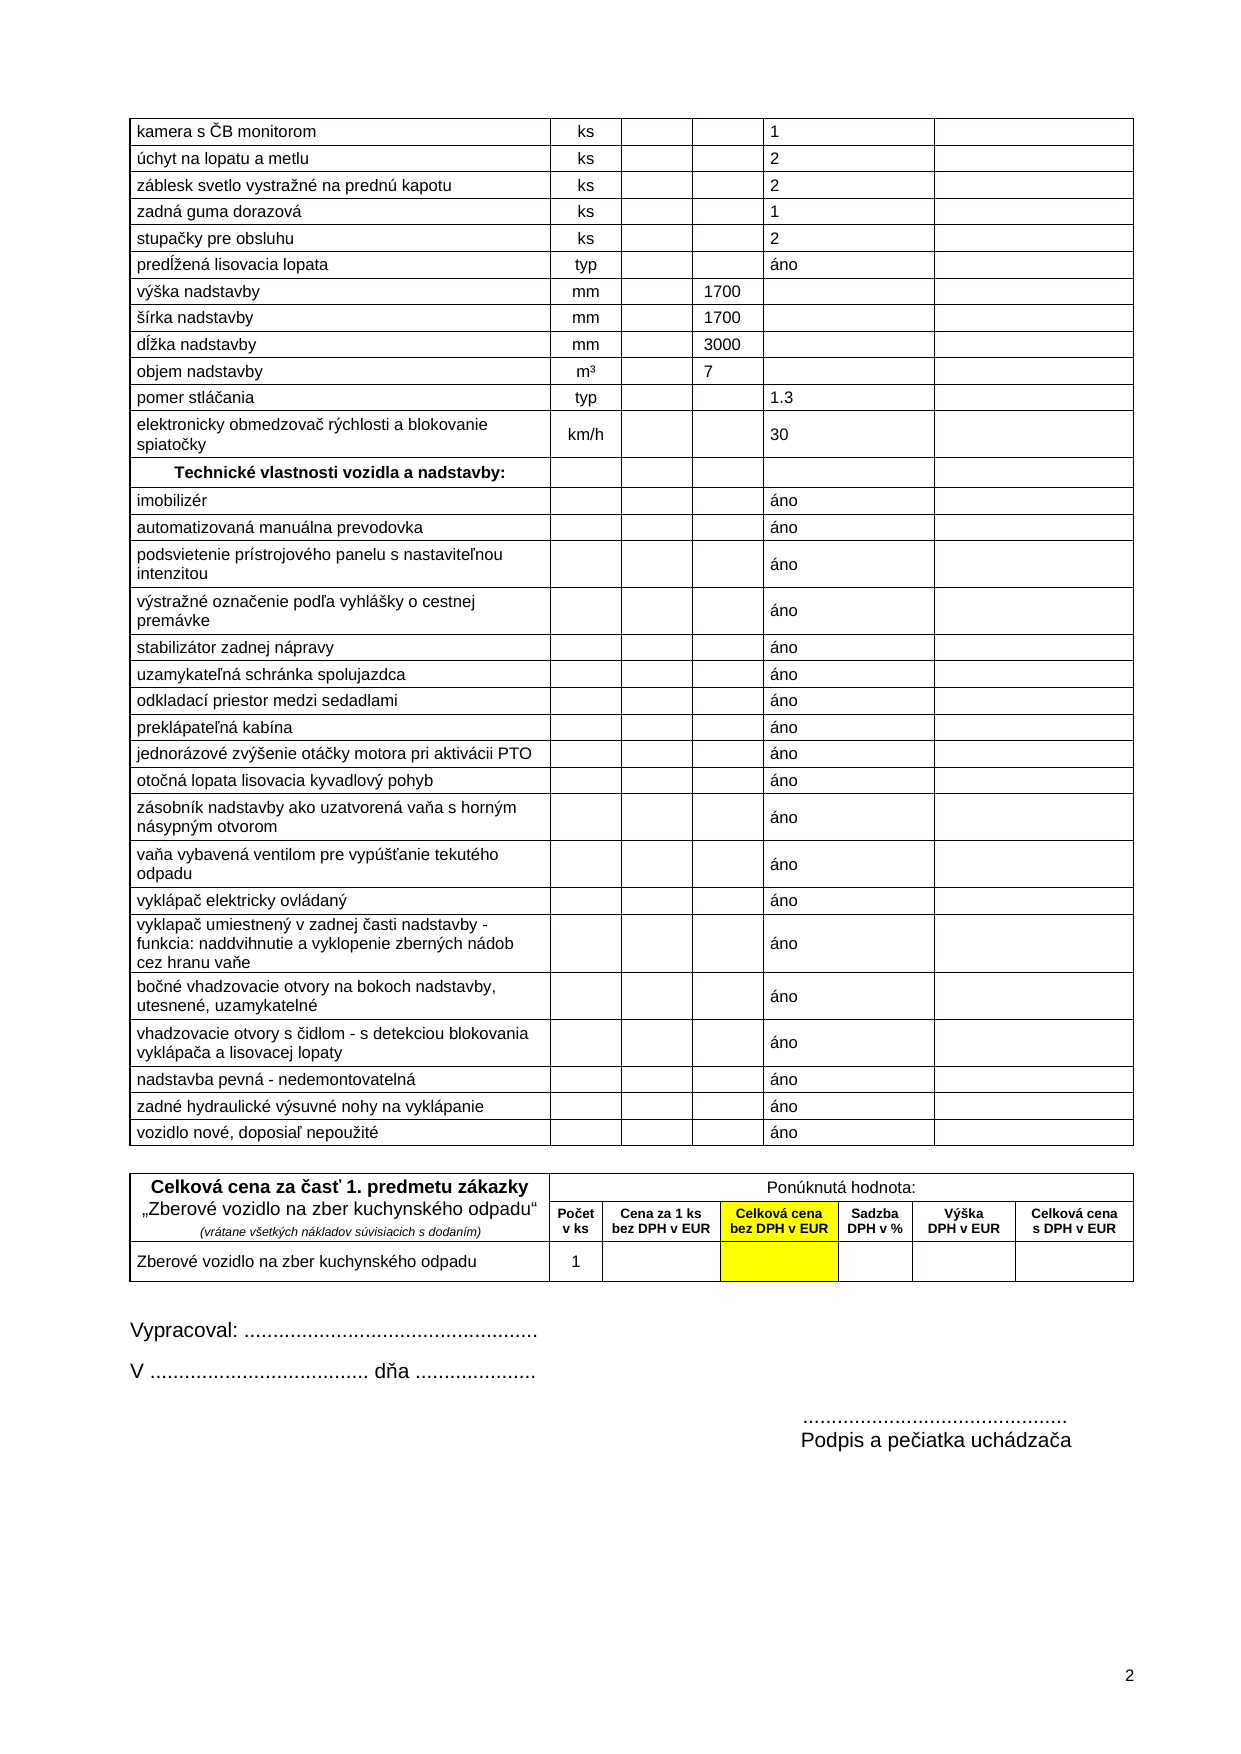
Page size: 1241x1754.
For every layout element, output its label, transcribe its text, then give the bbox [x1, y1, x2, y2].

table_cell [693, 541, 763, 587]
table_cell preklápateľná kabína [131, 715, 550, 740]
table_cell [693, 841, 763, 887]
table_cell [693, 1020, 763, 1066]
table_cell odkladací priestor medzi sedadlami [131, 688, 550, 713]
table_cell zadná guma dorazová [131, 199, 550, 224]
table_cell vhadzovacie otvory s čidlom - s detekciou blokovania vyklápača a lisovacej lopaty [131, 1020, 550, 1066]
table_cell [1016, 1242, 1133, 1281]
table_cell áno [764, 794, 934, 840]
table_cell áno [764, 515, 934, 540]
table_cell typ [551, 385, 621, 410]
table_cell [935, 688, 1133, 713]
table_cell [551, 688, 621, 713]
table_cell Technické vlastnosti vozidla a nadstavby: [131, 458, 550, 487]
table_cell [935, 541, 1133, 587]
table_cell [935, 385, 1133, 410]
table_cell automatizovaná manuálna prevodovka [131, 515, 550, 540]
table_cell ks [551, 119, 621, 145]
table_cell [622, 1020, 692, 1066]
table_cell [693, 688, 763, 713]
table_cell mm [551, 279, 621, 304]
table_cell mm [551, 305, 621, 331]
text .............................................. [130, 1403, 1134, 1427]
table_header Ponúknutá hodnota: [550, 1174, 1133, 1201]
table_cell [693, 888, 763, 913]
table_cell [935, 225, 1133, 251]
table_cell [622, 411, 692, 457]
table_cell [693, 1093, 763, 1119]
table_cell áno [764, 588, 934, 634]
table_cell [622, 279, 692, 304]
table_cell [935, 252, 1133, 277]
table_cell [935, 661, 1133, 687]
table_cell áno [764, 1067, 934, 1092]
table_cell [935, 358, 1133, 384]
table_cell [935, 1067, 1133, 1092]
table_cell [551, 768, 621, 793]
table_cell kamera s ČB monitorom [131, 119, 550, 145]
table_cell [622, 119, 692, 145]
table_cell ks [551, 225, 621, 251]
table_cell áno [764, 1093, 934, 1119]
table_cell [935, 488, 1133, 513]
table_cell zadné hydraulické výsuvné nohy na vyklápanie [131, 1093, 550, 1119]
table_cell stabilizátor zadnej nápravy [131, 635, 550, 660]
table_cell [693, 385, 763, 410]
table_cell [693, 661, 763, 687]
table_cell [693, 794, 763, 840]
table_cell áno [764, 488, 934, 513]
table_cell [935, 973, 1133, 1019]
table_cell [764, 279, 934, 304]
table_cell [764, 305, 934, 331]
table_cell [551, 888, 621, 913]
table_cell nadstavba pevná - nedemontovatelná [131, 1067, 550, 1092]
table_cell [551, 588, 621, 634]
table_cell [622, 661, 692, 687]
table_cell výška nadstavby [131, 279, 550, 304]
table_cell bočné vhadzovacie otvory na bokoch nadstavby, utesnené, uzamykatelné [131, 973, 550, 1019]
table_cell [693, 119, 763, 145]
table_cell 1 [764, 199, 934, 224]
text V ...................................... dňa ..................... [130, 1359, 1134, 1383]
table_cell vozidlo nové, doposiaľ nepoužité [131, 1120, 550, 1145]
table_cell [622, 172, 692, 198]
table_cell áno [764, 661, 934, 687]
table_cell [764, 358, 934, 384]
table_cell Počet v ks [550, 1202, 602, 1241]
table_cell [551, 1093, 621, 1119]
table_cell áno [764, 252, 934, 277]
table_cell [622, 635, 692, 660]
table_cell [622, 252, 692, 277]
table_cell jednorázové zvýšenie otáčky motora pri aktivácii PTO [131, 741, 550, 767]
table_cell [935, 635, 1133, 660]
table_cell [693, 915, 763, 972]
table_cell [693, 172, 763, 198]
table_header Celková cena za časť 1. predmetu zákazky „Zberové vozidlo na zber kuchynského odpadu“ (vrátane všetkých nákladov súvisiacich s dodaním) [131, 1174, 549, 1241]
table_cell [622, 1120, 692, 1145]
table_cell [935, 332, 1133, 357]
table_cell [935, 794, 1133, 840]
table_cell [622, 305, 692, 331]
table_cell Výška DPH v EUR [913, 1202, 1015, 1241]
table_cell Zberové vozidlo na zber kuchynského odpadu [131, 1242, 549, 1281]
table_cell [551, 458, 621, 487]
table_cell áno [764, 635, 934, 660]
table_cell [551, 1120, 621, 1145]
table_cell [839, 1242, 912, 1281]
table_cell [935, 588, 1133, 634]
table_cell [622, 1093, 692, 1119]
table_cell Sadzba DPH v % [839, 1202, 912, 1241]
table_cell 30 [764, 411, 934, 457]
table_cell otočná lopata lisovacia kyvadlový pohyb [131, 768, 550, 793]
table_cell [622, 199, 692, 224]
table_cell Celková cena bez DPH v EUR [721, 1202, 838, 1241]
table_cell zásobník nadstavby ako uzatvorená vaňa s horným násypným otvorom [131, 794, 550, 840]
table_cell pomer stláčania [131, 385, 550, 410]
table_cell [693, 1120, 763, 1145]
table_cell [693, 741, 763, 767]
table_cell [622, 515, 692, 540]
table_cell [693, 458, 763, 487]
table_cell [622, 332, 692, 357]
table_cell [622, 688, 692, 713]
table_cell [622, 541, 692, 587]
table_cell [622, 715, 692, 740]
table_cell [693, 515, 763, 540]
table_cell stupačky pre obsluhu [131, 225, 550, 251]
table_cell [551, 661, 621, 687]
table_cell [764, 458, 934, 487]
table_cell [764, 332, 934, 357]
table_cell [935, 768, 1133, 793]
table_cell [603, 1242, 720, 1281]
table_cell [551, 841, 621, 887]
table_cell [622, 794, 692, 840]
table_cell [622, 458, 692, 487]
table_cell [693, 225, 763, 251]
table_cell vyklápač elektricky ovládaný [131, 888, 550, 913]
table_cell [913, 1242, 1015, 1281]
table_cell [935, 279, 1133, 304]
table_cell [935, 888, 1133, 913]
table_cell [622, 888, 692, 913]
table_cell [551, 794, 621, 840]
text Podpis a pečiatka uchádzača [130, 1427, 1134, 1451]
table_cell 2 [764, 225, 934, 251]
table_cell áno [764, 715, 934, 740]
table_cell [693, 488, 763, 513]
table_cell objem nadstavby [131, 358, 550, 384]
table_cell [935, 841, 1133, 887]
table_cell [935, 1120, 1133, 1145]
table_cell výstražné označenie podľa vyhlášky o cestnej premávke [131, 588, 550, 634]
table_cell [622, 225, 692, 251]
table_cell predĺžená lisovacia lopata [131, 252, 550, 277]
table_cell áno [764, 1120, 934, 1145]
table_cell uzamykateľná schránka spolujazdca [131, 661, 550, 687]
table_cell áno [764, 841, 934, 887]
table_cell 7 [693, 358, 763, 384]
table_cell [935, 119, 1133, 145]
table_cell áno [764, 888, 934, 913]
table_cell [551, 915, 621, 972]
table_cell [693, 146, 763, 171]
table_cell 2 [764, 172, 934, 198]
table_cell [693, 768, 763, 793]
table_cell mm [551, 332, 621, 357]
table_cell áno [764, 541, 934, 587]
table_cell áno [764, 1020, 934, 1066]
table_cell áno [764, 973, 934, 1019]
table_cell km/h [551, 411, 621, 457]
table_cell [693, 715, 763, 740]
table_cell [693, 635, 763, 660]
table_cell [935, 741, 1133, 767]
table_cell [935, 458, 1133, 487]
table_cell 2 [764, 146, 934, 171]
table_cell [935, 146, 1133, 171]
table_cell áno [764, 768, 934, 793]
table_cell [693, 1067, 763, 1092]
table_cell 1700 [693, 279, 763, 304]
table_cell Cena za 1 ks bez DPH v EUR [603, 1202, 720, 1241]
table_cell 3000 [693, 332, 763, 357]
table_cell [551, 515, 621, 540]
table_cell podsvietenie prístrojového panelu s nastaviteľnou intenzitou [131, 541, 550, 587]
table_cell záblesk svetlo vystražné na prednú kapotu [131, 172, 550, 198]
table_cell dĺžka nadstavby [131, 332, 550, 357]
table_cell [935, 305, 1133, 331]
table_cell [551, 741, 621, 767]
table_cell imobilizér [131, 488, 550, 513]
table_cell [551, 1020, 621, 1066]
table_cell elektronicky obmedzovač rýchlosti a blokovanie spiatočky [131, 411, 550, 457]
table_cell [551, 541, 621, 587]
table_cell [693, 411, 763, 457]
table_cell [622, 741, 692, 767]
table_cell ks [551, 172, 621, 198]
table_cell [935, 199, 1133, 224]
table_cell [551, 635, 621, 660]
table_cell [622, 915, 692, 972]
table_cell [622, 588, 692, 634]
table_cell [935, 1020, 1133, 1066]
table_cell ks [551, 146, 621, 171]
table_cell 1700 [693, 305, 763, 331]
table_cell [622, 488, 692, 513]
table_cell [551, 488, 621, 513]
table_cell [622, 358, 692, 384]
table_cell [693, 973, 763, 1019]
table_cell [721, 1242, 838, 1281]
table_cell [622, 1067, 692, 1092]
table_cell [935, 915, 1133, 972]
table_cell áno [764, 688, 934, 713]
table_cell typ [551, 252, 621, 277]
table_cell [622, 768, 692, 793]
table_cell [935, 172, 1133, 198]
table_cell úchyt na lopatu a metlu [131, 146, 550, 171]
table_cell [693, 588, 763, 634]
table_cell [622, 146, 692, 171]
table_cell [935, 1093, 1133, 1119]
table_cell [935, 411, 1133, 457]
table_cell [693, 199, 763, 224]
table_cell [551, 973, 621, 1019]
table_cell [693, 252, 763, 277]
table_cell vyklapač umiestnený v zadnej časti nadstavby - funkcia: naddvihnutie a vyklopenie zberných nádob cez hranu vaňe [131, 915, 550, 972]
table_cell Celková cena s DPH v EUR [1016, 1202, 1133, 1241]
table_cell m³ [551, 358, 621, 384]
table_cell [935, 515, 1133, 540]
table_cell [622, 973, 692, 1019]
text Vypracoval: ................................................... [130, 1318, 1134, 1342]
table_cell áno [764, 741, 934, 767]
table_cell [551, 715, 621, 740]
table_cell [622, 841, 692, 887]
table_cell áno [764, 915, 934, 972]
table_cell [551, 1067, 621, 1092]
table_cell [935, 715, 1133, 740]
table_cell vaňa vybavená ventilom pre vypúšťanie tekutého odpadu [131, 841, 550, 887]
table_cell 1 [550, 1242, 602, 1281]
table_cell ks [551, 199, 621, 224]
table_cell 1 [764, 119, 934, 145]
table_cell šírka nadstavby [131, 305, 550, 331]
table_cell [622, 385, 692, 410]
table_cell 1.3 [764, 385, 934, 410]
